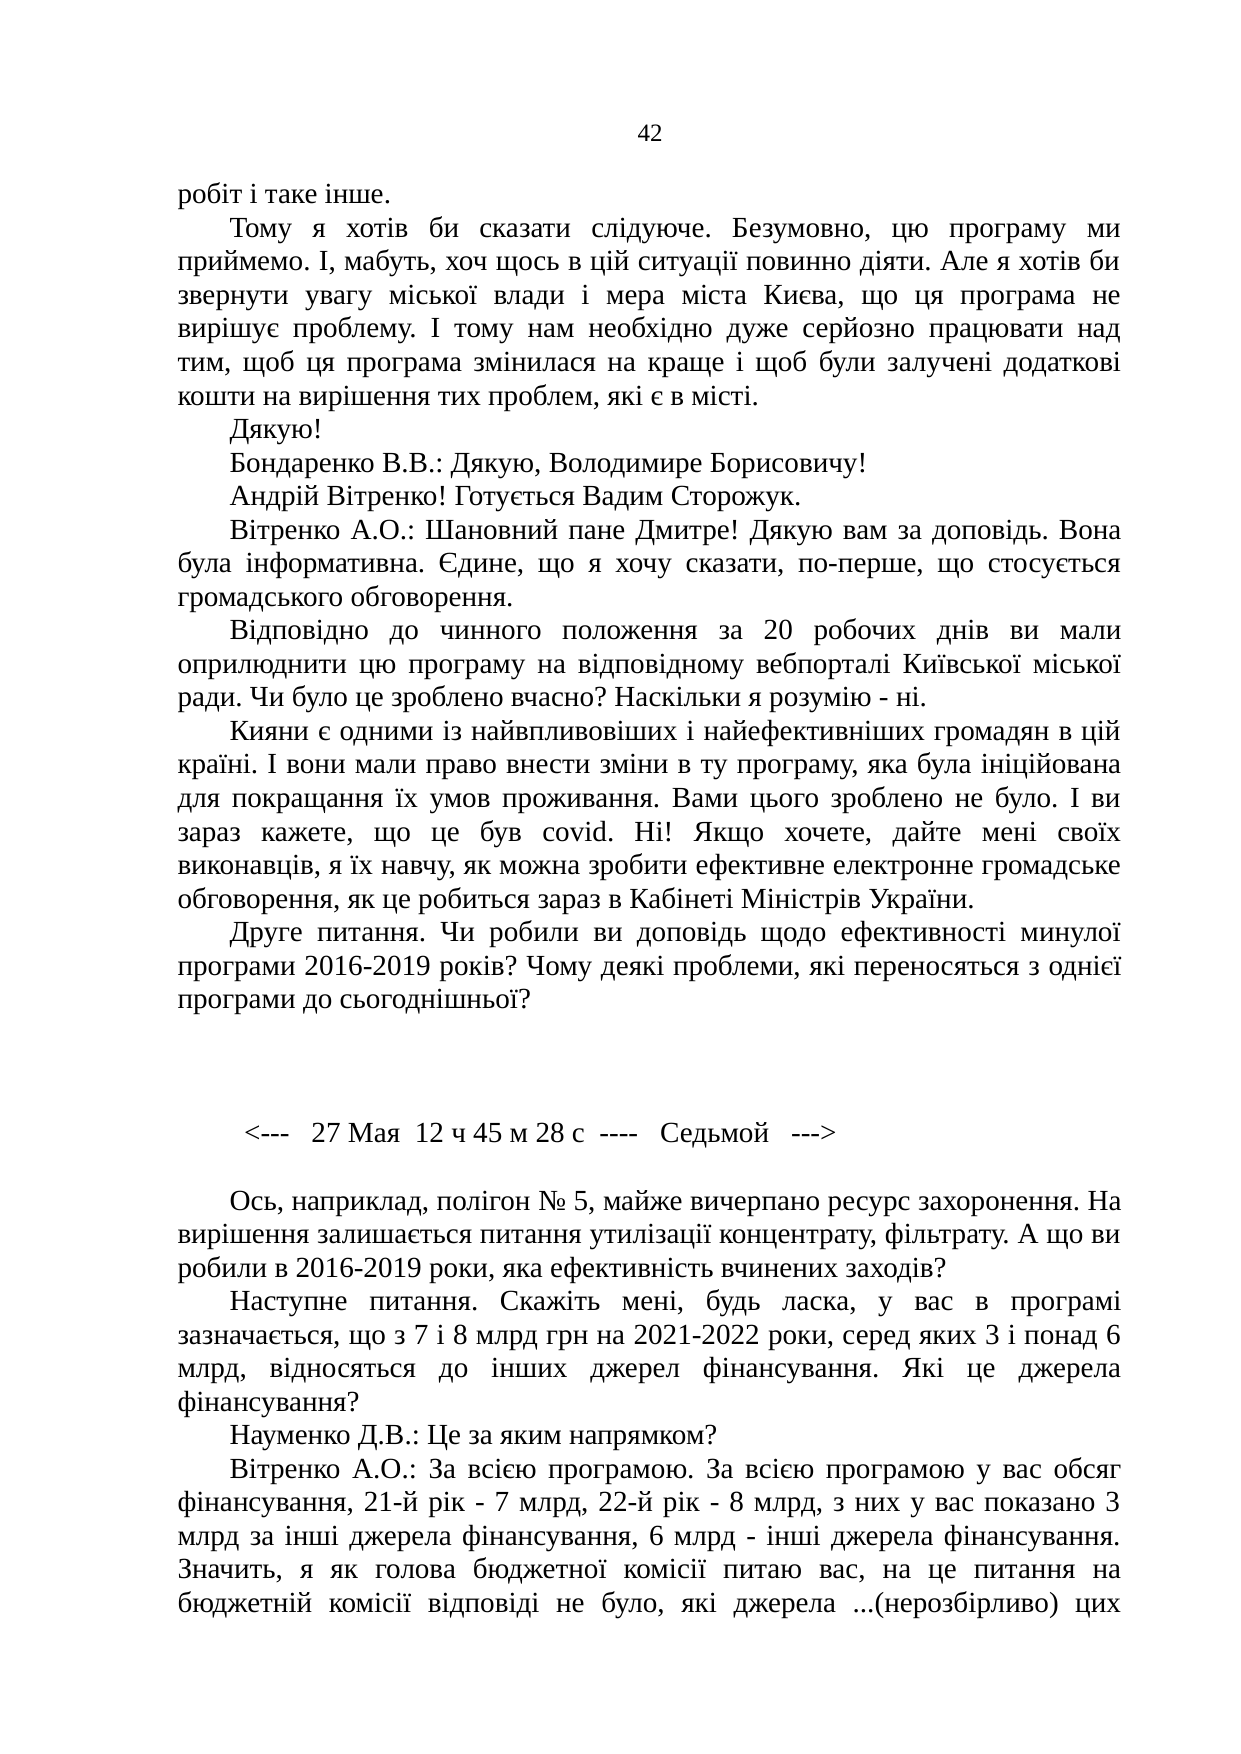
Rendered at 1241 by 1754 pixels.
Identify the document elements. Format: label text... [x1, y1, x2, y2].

text Вітренко А.О.: Шановний пане Дмитре! Дякую вам за доповідь. Вона була інформативна. Єдине, що я хочу сказати, по-перше, що стосується громадського обговорення. [177, 512, 1122, 612]
text Бондаренко В.В.: Дякую, Володимире Борисовичу! [177, 445, 1122, 478]
text Дякую! [177, 411, 1122, 445]
text Наступне питання. Скажіть мені, будь ласка, у вас в програмі зазначається, що з 7 і 8 млрд грн на 2021-2022 роки, серед яких 3 і понад 6 млрд, відносяться до інших джерел фінансування. Які це джерела фінансування? [177, 1283, 1122, 1417]
text Андрій Вітренко! Готується Вадим Сторожук. [177, 478, 1122, 512]
text Науменко Д.В.: Це за яким напрямком? [177, 1417, 1122, 1451]
text Тому я хотів би сказати слідуюче. Безумовно, цю програму ми приймемо. І, мабуть, хоч щось в цій ситуації повинно діяти. Але я хотів би звернути увагу міської влади і мера міста Києва, що ця програма не вирішує проблему. І тому нам необхідно дуже серйозно працювати над тим, щоб ця програма змінилася на краще і щоб були залучені додаткові кошти на вирішення тих проблем, які є в місті. [177, 210, 1122, 411]
text Друге питання. Чи робили ви доповідь щодо ефективності минулої програми 2016-2019 років? Чому деякі проблеми, які переносяться з однієї програми до сьогоднішньої? [177, 914, 1122, 1015]
text <--- 27 Мая 12 ч 45 м 28 с ---- Седьмой ---> [177, 1116, 1122, 1149]
text Кияни є одними із найвпливовіших і найефективніших громадян в цій країні. І вони мали право внести зміни в ту програму, яка була ініційована для покращання їх умов проживання. Вами цього зроблено не було. І ви зараз кажете, що це був covid. Ні! Якщо хочете, дайте мені своїх виконавців, я їх навчу, як можна зробити ефективне електронне громадське обговорення, як це робиться зараз в Кабінеті Міністрів України. [177, 713, 1122, 914]
text робіт і таке інше. [177, 176, 1122, 210]
text Ось, наприклад, полігон № 5, майже вичерпано ресурс захоронення. На вирішення залишається питання утилізації концентрату, фільтрату. А що ви робили в 2016-2019 роки, яка ефективність вчинених заходів? [177, 1183, 1122, 1283]
text Відповідно до чинного положення за 20 робочих днів ви мали оприлюднити цю програму на відповідному вебпорталі Київської міської ради. Чи було це зроблено вчасно? Наскільки я розумію - ні. [177, 612, 1122, 713]
text Вітренко А.О.: За всією програмою. За всією програмою у вас обсяг фінансування, 21-й рік - 7 млрд, 22-й рік - 8 млрд, з них у вас показано 3 млрд за інші джерела фінансування, 6 млрд - інші джерела фінансування. Значить, я як голова бюджетної комісії питаю вас, на це питання на бюджетній комісії відповіді не було, які джерела ...(нерозбірливо) цих [177, 1451, 1122, 1619]
